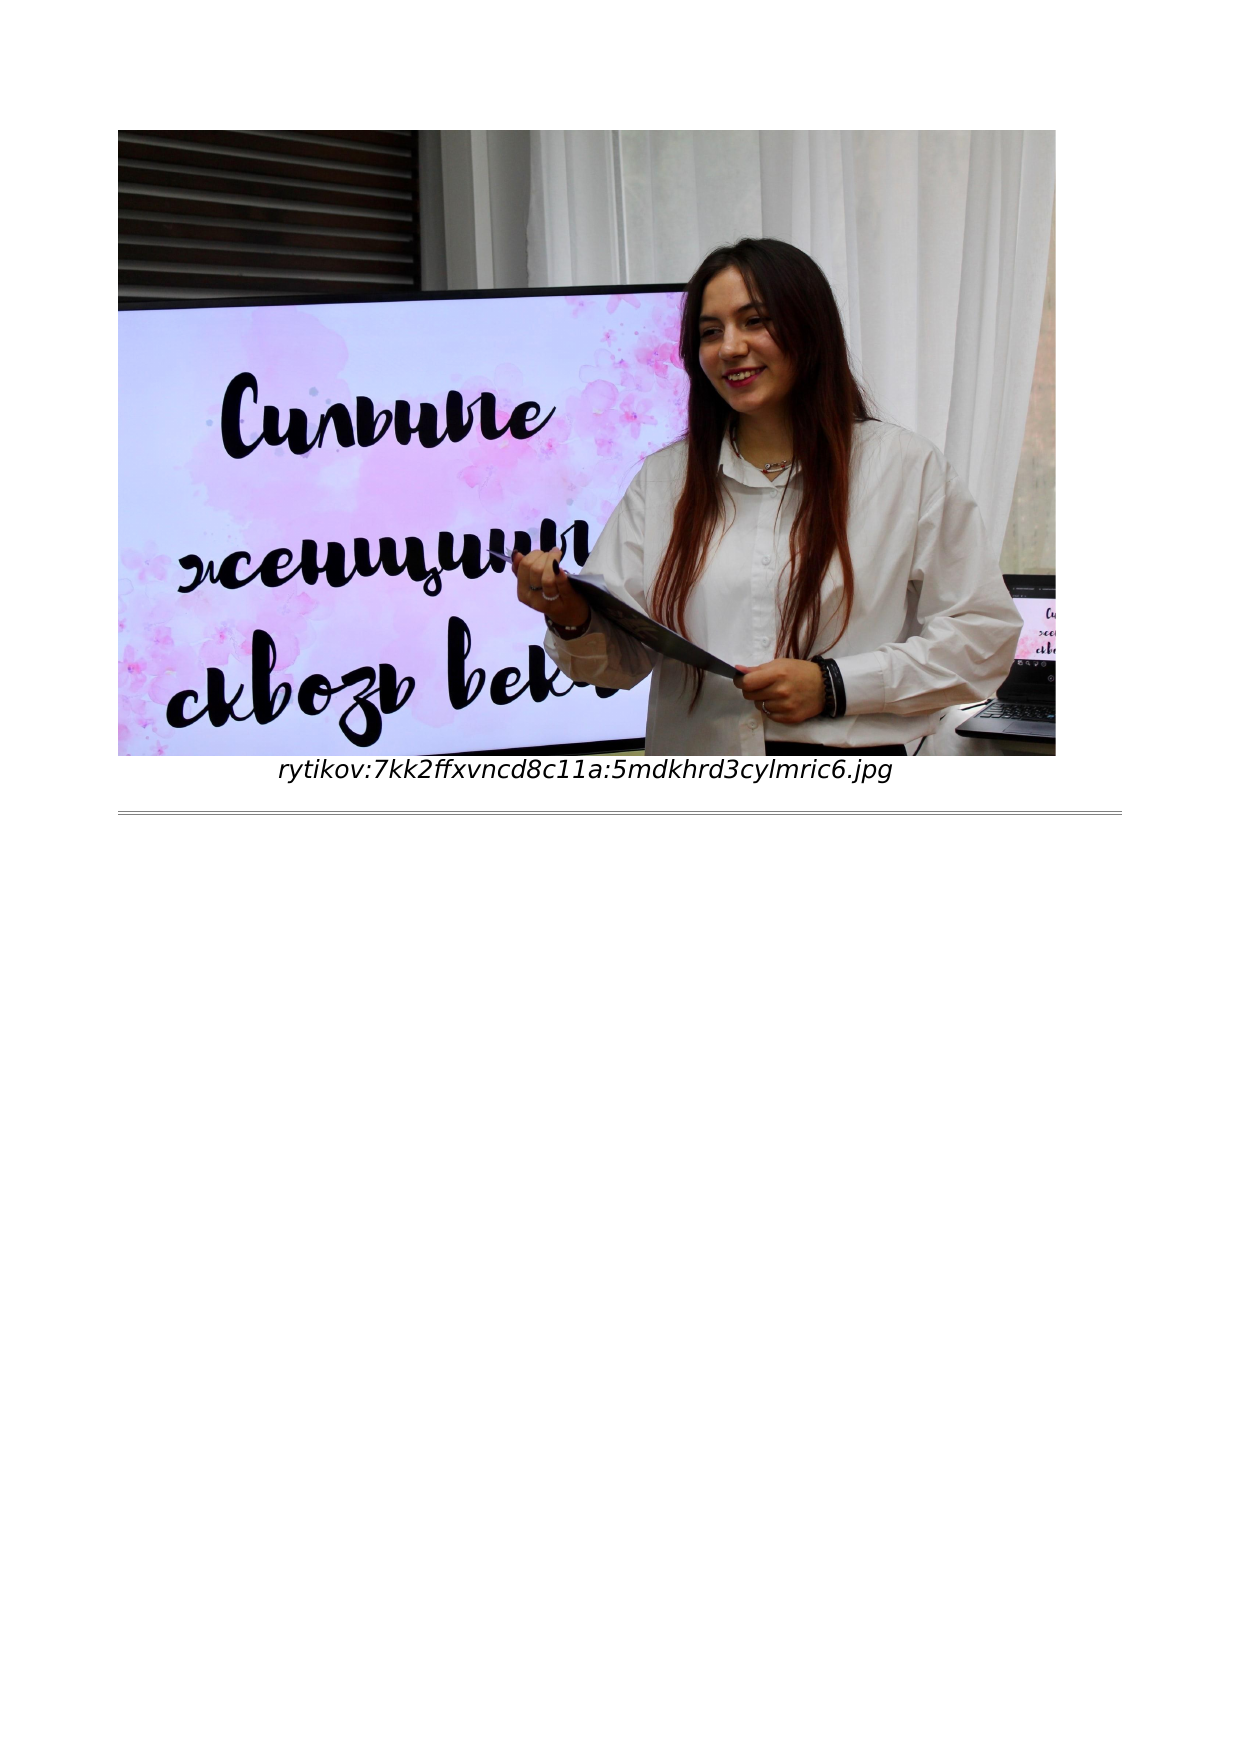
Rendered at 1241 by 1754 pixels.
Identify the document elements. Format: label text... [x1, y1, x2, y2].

text rytikov:7kk2ffxvncd8c11a:5mdkhrd3cylmric6.jpg [118, 756, 1056, 784]
picture [118, 130, 1056, 756]
